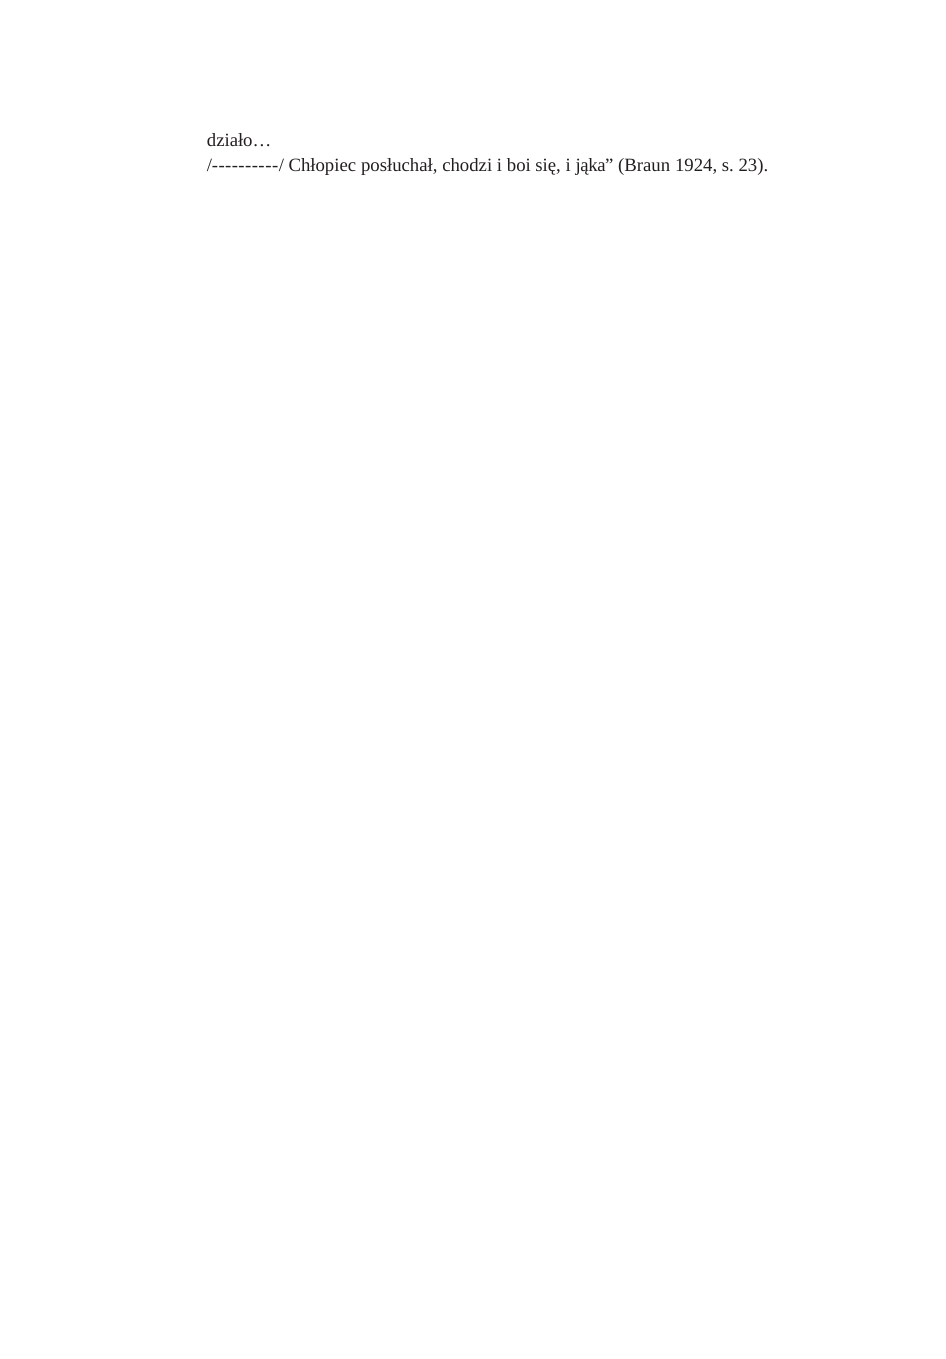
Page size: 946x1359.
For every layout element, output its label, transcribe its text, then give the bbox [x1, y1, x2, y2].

text działo… [207, 129, 787, 151]
text / / Chłopiec posłuchał, chodzi i boi się, i jąka” (Braun 1924, s. 23). [207, 153, 814, 175]
